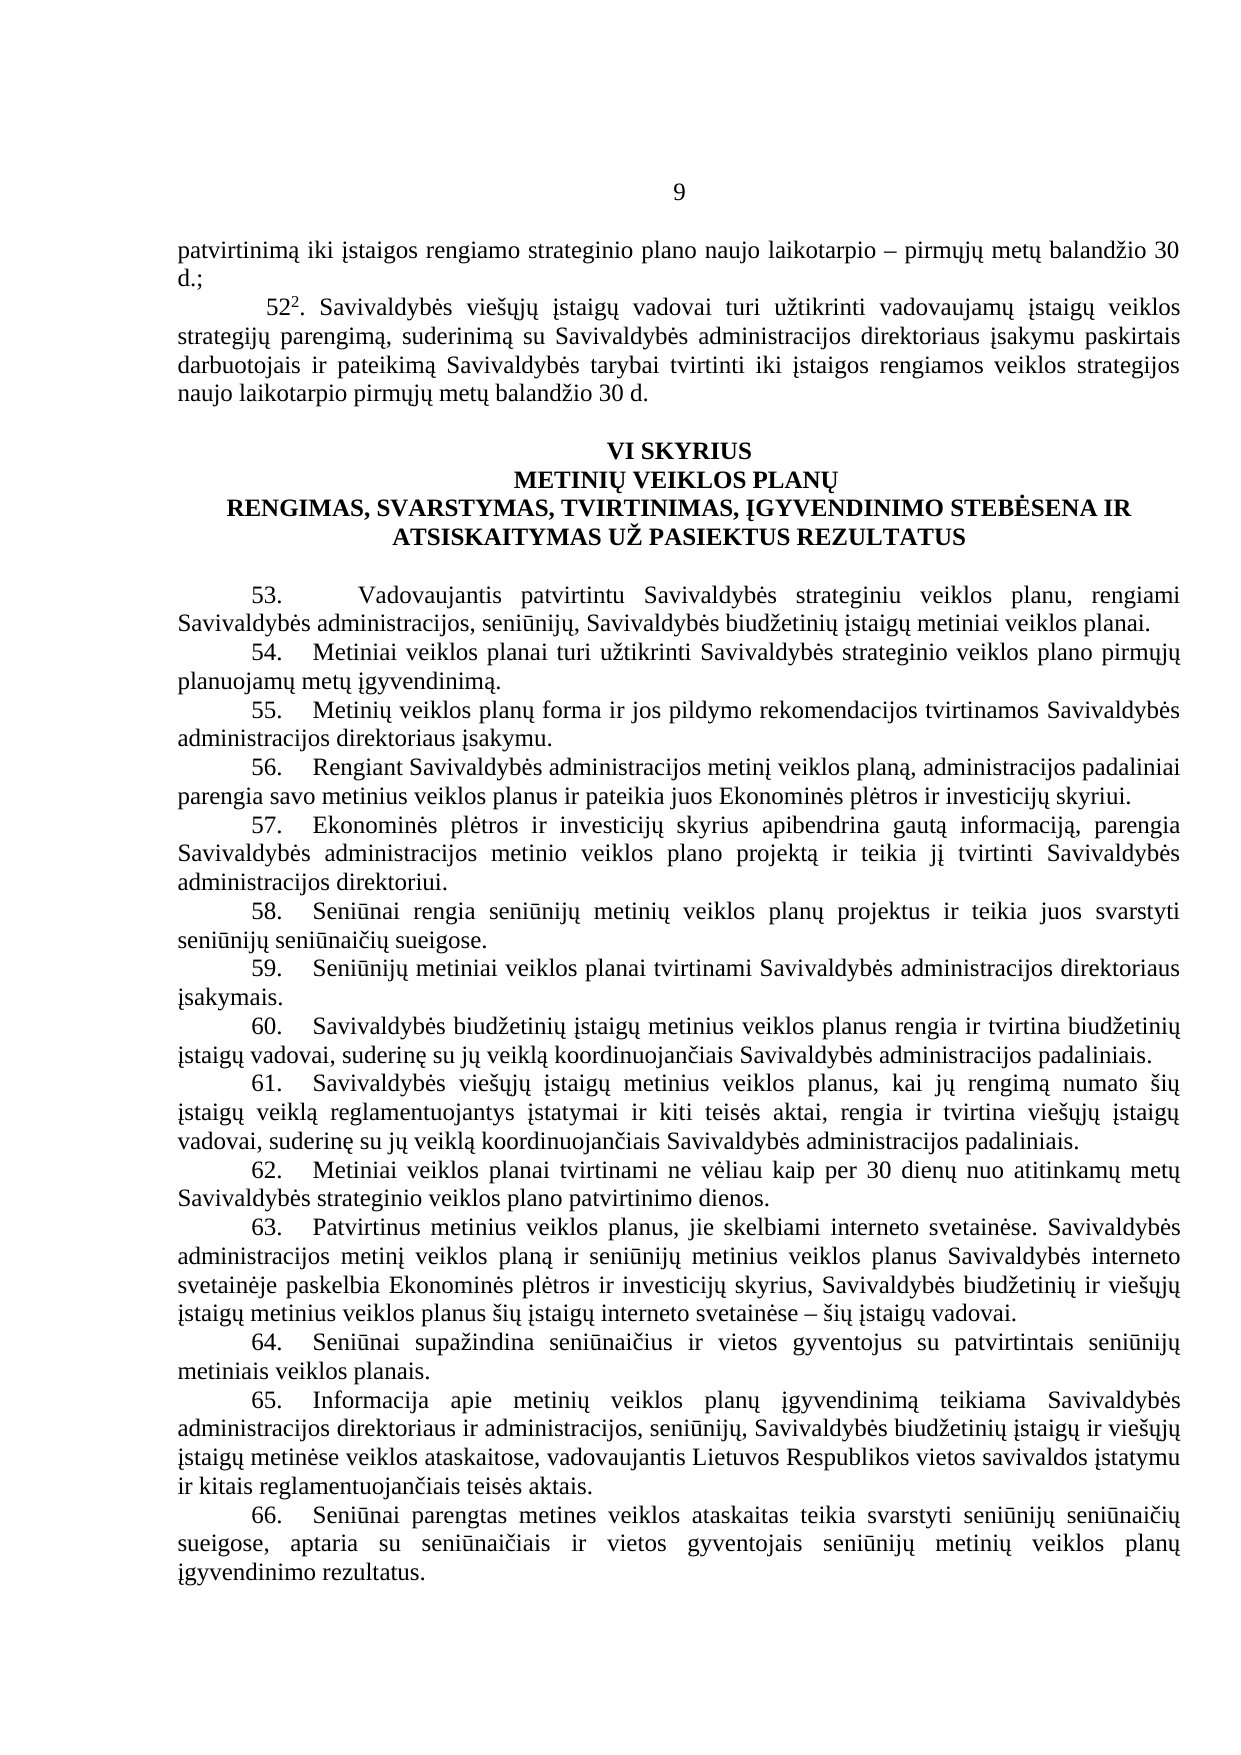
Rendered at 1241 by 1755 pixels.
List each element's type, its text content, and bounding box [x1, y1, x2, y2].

text 57. Ekonominės plėtros ir investicijų skyrius apibendrina gautą informaciją, parengia Savivaldybės administracijos metinio veiklos plano projektą ir teikia jį tvirtinti Savivaldybės administracijos direktoriui. [177, 810, 1181, 896]
text VI SKYRIUS [177, 436, 1181, 465]
text 65. Informacija apie metinių veiklos planų įgyvendinimą teikiama Savivaldybės administracijos direktoriaus ir administracijos, seniūnijų, Savivaldybės biudžetinių įstaigų ir viešųjų įstaigų metinėse veiklos ataskaitose, vadovaujantis Lietuvos Respublikos vietos savivaldos įstatymu ir kitais reglamentuojančiais teisės aktais. [177, 1385, 1181, 1500]
text 66. Seniūnai parengtas metines veiklos ataskaitas teikia svarstyti seniūnijų seniūnaičių sueigose, aptaria su seniūnaičiais ir vietos gyventojais seniūnijų metinių veiklos planų įgyvendinimo rezultatus. [177, 1500, 1181, 1586]
text RENGIMAS, SVARSTYMAS, TVIRTINIMAS, ĮGYVENDINIMO STEBĖSENA IR ATSISKAITYMAS UŽ PASIEKTUS REZULTATUS [177, 493, 1181, 551]
text 63. Patvirtinus metinius veiklos planus, jie skelbiami interneto svetainėse. Savivaldybės administracijos metinį veiklos planą ir seniūnijų metinius veiklos planus Savivaldybės interneto svetainėje paskelbia Ekonominės plėtros ir investicijų skyrius, Savivaldybės biudžetinių ir viešųjų įstaigų metinius veiklos planus šių įstaigų interneto svetainėse – šių įstaigų vadovai. [177, 1212, 1181, 1327]
text 60. Savivaldybės biudžetinių įstaigų metinius veiklos planus rengia ir tvirtina biudžetinių įstaigų vadovai, suderinę su jų veiklą koordinuojančiais Savivaldybės administracijos padaliniais. [177, 1011, 1181, 1068]
text 62. Metiniai veiklos planai tvirtinami ne vėliau kaip per 30 dienų nuo atitinkamų metų Savivaldybės strateginio veiklos plano patvirtinimo dienos. [177, 1155, 1181, 1212]
text 53. Vadovaujantis patvirtintu Savivaldybės strateginiu veiklos planu, rengiami Savivaldybės administracijos, seniūnijų, Savivaldybės biudžetinių įstaigų metiniai veiklos planai. [177, 580, 1181, 637]
text METINIŲ VEIKLOS PLANŲ [177, 465, 1181, 493]
text 54. Metiniai veiklos planai turi užtikrinti Savivaldybės strateginio veiklos plano pirmųjų planuojamų metų įgyvendinimą. [177, 637, 1181, 695]
text 58. Seniūnai rengia seniūnijų metinių veiklos planų projektus ir teikia juos svarstyti seniūnijų seniūnaičių sueigose. [177, 896, 1181, 953]
text 59. Seniūnijų metiniai veiklos planai tvirtinami Savivaldybės administracijos direktoriaus įsakymais. [177, 953, 1181, 1011]
text patvirtinimą iki įstaigos rengiamo strateginio plano naujo laikotarpio – pirmųjų metų balandžio 30 d.; [177, 235, 1181, 292]
text 64. Seniūnai supažindina seniūnaičius ir vietos gyventojus su patvirtintais seniūnijų metiniais veiklos planais. [177, 1327, 1181, 1385]
text 56. Rengiant Savivaldybės administracijos metinį veiklos planą, administracijos padaliniai parengia savo metinius veiklos planus ir pateikia juos Ekonominės plėtros ir investicijų skyriui. [177, 752, 1181, 810]
text 522. Savivaldybės viešųjų įstaigų vadovai turi užtikrinti vadovaujamų įstaigų veiklos strategijų parengimą, suderinimą su Savivaldybės administracijos direktoriaus įsakymu paskirtais darbuotojais ir pateikimą Savivaldybės tarybai tvirtinti iki įstaigos rengiamos veiklos strategijos naujo laikotarpio pirmųjų metų balandžio 30 d. [177, 292, 1181, 407]
text 61. Savivaldybės viešųjų įstaigų metinius veiklos planus, kai jų rengimą numato šių įstaigų veiklą reglamentuojantys įstatymai ir kiti teisės aktai, rengia ir tvirtina viešųjų įstaigų vadovai, suderinę su jų veiklą koordinuojančiais Savivaldybės administracijos padaliniais. [177, 1068, 1181, 1155]
text 55. Metinių veiklos planų forma ir jos pildymo rekomendacijos tvirtinamos Savivaldybės administracijos direktoriaus įsakymu. [177, 695, 1181, 752]
